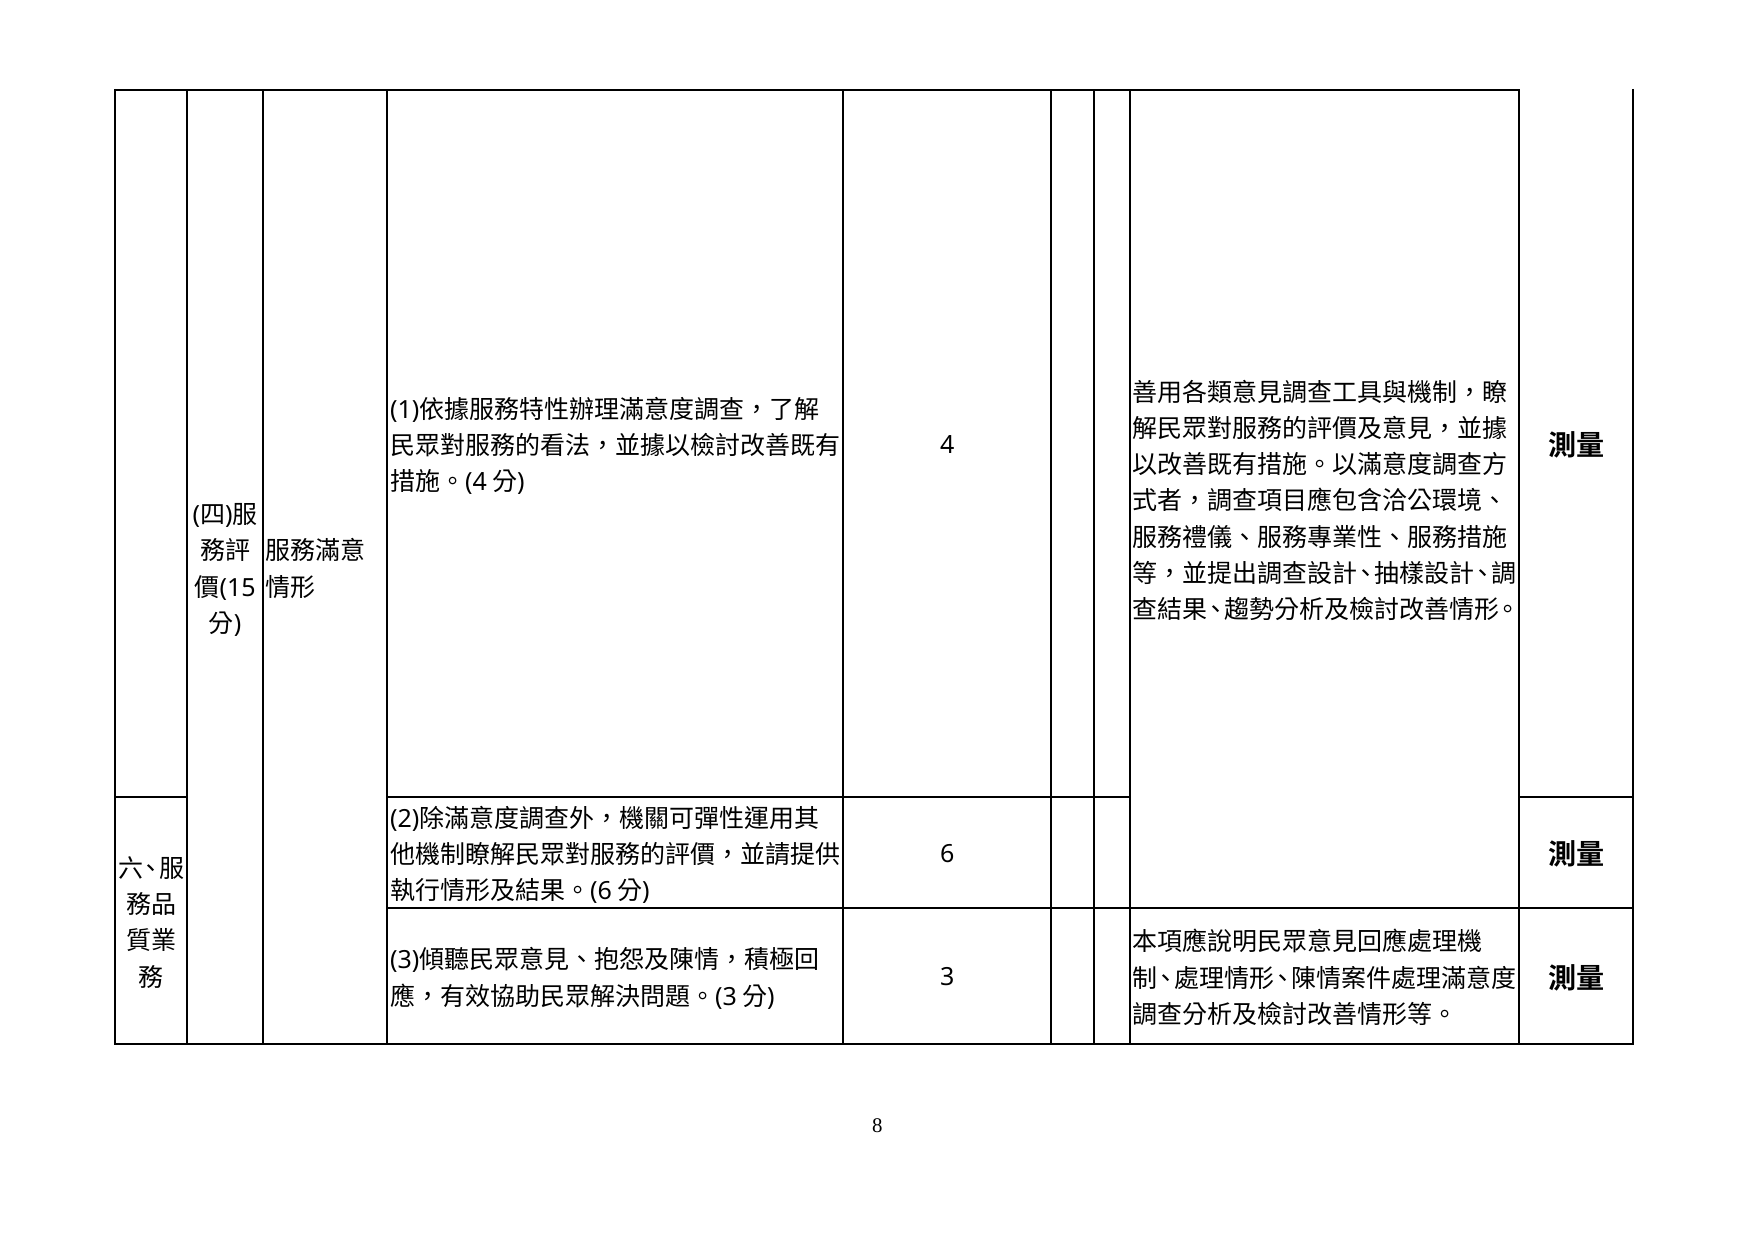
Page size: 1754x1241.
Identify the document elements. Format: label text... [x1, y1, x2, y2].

table_cell [1095, 91, 1129, 796]
table_cell 測量 [1520, 909, 1632, 1043]
table_cell 測量 [1520, 89, 1632, 796]
table_cell (四)服務評價(15分) [188, 91, 262, 1043]
table_cell (1)依據服務特性辦理滿意度調查，了解民眾對服務的看法，並據以檢討改善既有措施。(4分) [388, 91, 842, 796]
table_cell 6 [844, 798, 1050, 907]
table_cell (3)傾聽民眾意見、抱怨及陳情，積極回應，有效協助民眾解決問題。(3分) [388, 909, 842, 1043]
table_cell [1052, 909, 1093, 1043]
table_cell [1095, 798, 1129, 907]
table_cell 測量 [1520, 798, 1632, 907]
table_cell (2)除滿意度調查外，機關可彈性運用其他機制瞭解民眾對服務的評價，並請提供執行情形及結果。(6分) [388, 798, 842, 907]
table_cell [1052, 798, 1093, 907]
table_cell 服務滿意情形 [264, 91, 386, 1043]
table_cell [116, 91, 186, 796]
table_cell [1052, 91, 1093, 796]
table_cell [1095, 909, 1129, 1043]
table_cell 3 [844, 909, 1050, 1043]
table_cell 六、服務品質業務 [116, 798, 186, 1043]
table_cell 善用各類意見調查工具與機制，瞭解民眾對服務的評價及意見，並據以改善既有措施。以滿意度調查方式者，調查項目應包含洽公環境、服務禮儀、服務專業性、服務措施等，並提出調查設計、抽樣設計、調查結果、趨勢分析及檢討改善情形。 [1131, 91, 1518, 907]
table_cell 本項應說明民眾意見回應處理機制、處理情形、陳情案件處理滿意度調查分析及檢討改善情形等。 [1131, 909, 1518, 1043]
table_cell 4 [844, 91, 1050, 796]
